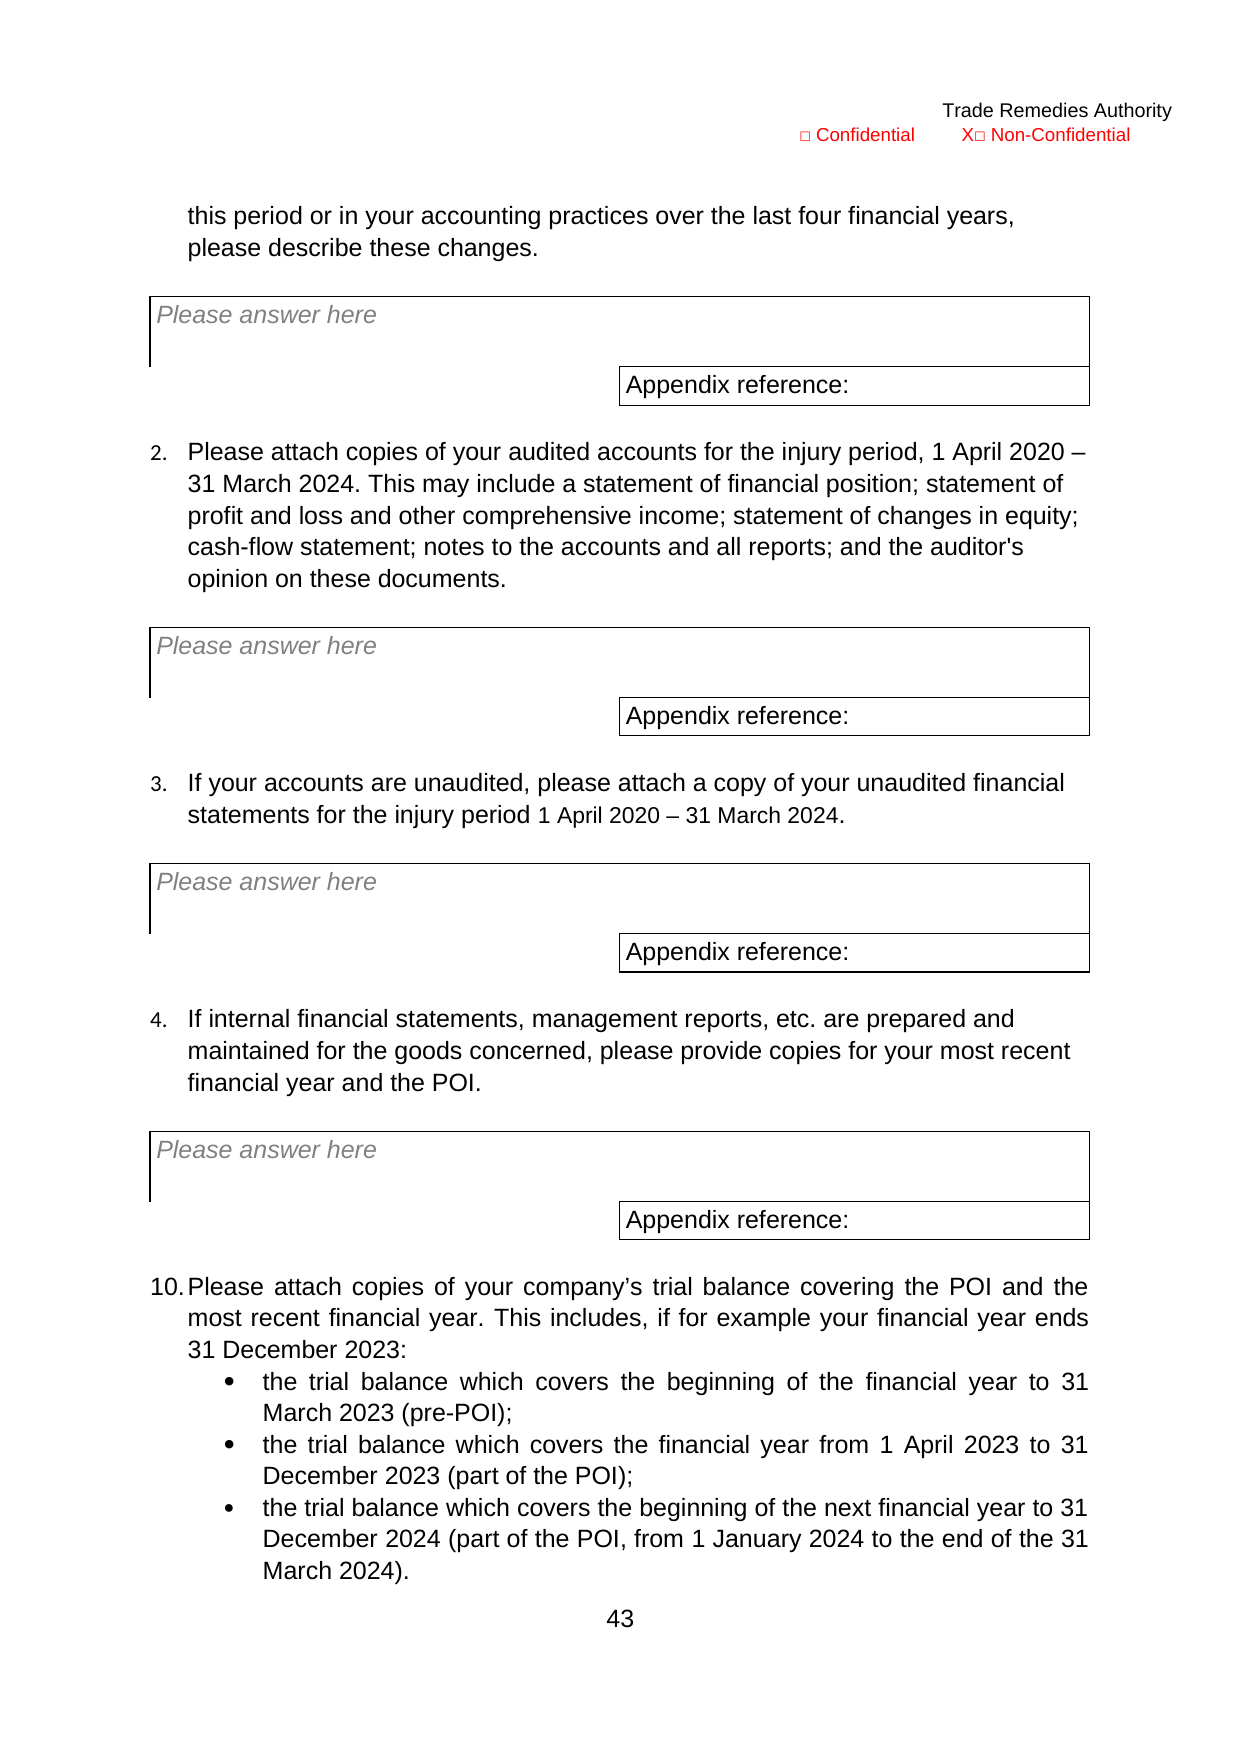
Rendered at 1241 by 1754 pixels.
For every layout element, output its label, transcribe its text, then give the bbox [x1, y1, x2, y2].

table_cell Appendix reference: [620, 1202, 1089, 1239]
list the trial balance which covers the beginning of the next financial year to 31 December 2024 (part of the POI, from 1 January 2024 to the end of the 31 March 2024). [225, 1493, 1090, 1585]
table_cell Appendix reference: [620, 367, 1089, 404]
table_cell [150, 698, 619, 735]
table_header Please answer here [151, 864, 1089, 933]
table_cell [150, 1202, 619, 1239]
table_header Please answer here [151, 628, 1089, 697]
table_header Please answer here [151, 1132, 1089, 1201]
list the trial balance which covers the financial year from 1 April 2023 to 31 December 2023 (part of the POI); [225, 1430, 1090, 1490]
list Please attach copies of your company’s trial balance covering the POI and the most recent financial year. This includes, if for example your financial year ends 31 December 2023: [150, 1272, 1090, 1364]
table_cell [150, 934, 619, 971]
list Please attach copies of your audited accounts for the injury period, 1 April 2020 – 31 March 2024. This may include a statement of financial position; statement of profit and loss and other comprehensive income; statement of changes in equity; cash-flow statement; notes to the accounts and all reports; and the auditor's opinion on these documents. [150, 437, 1090, 592]
list If your accounts are unaudited, please attach a copy of your unaudited financial statements for the injury period 1 April 2020 – 31 March 2024. [150, 768, 1090, 829]
list If internal financial statements, management reports, etc. are prepared and maintained for the goods concerned, please provide copies for your most recent financial year and the POI. [150, 1004, 1090, 1096]
table_header Please answer here [151, 297, 1089, 366]
list the trial balance which covers the beginning of the financial year to 31 March 2023 (pre-POI); [225, 1366, 1090, 1427]
table_cell [150, 367, 619, 404]
table_cell Appendix reference: [620, 698, 1089, 735]
list this period or in your accounting practices over the last four financial years, please describe these changes. [150, 201, 1090, 262]
table_cell Appendix reference: [620, 934, 1089, 971]
